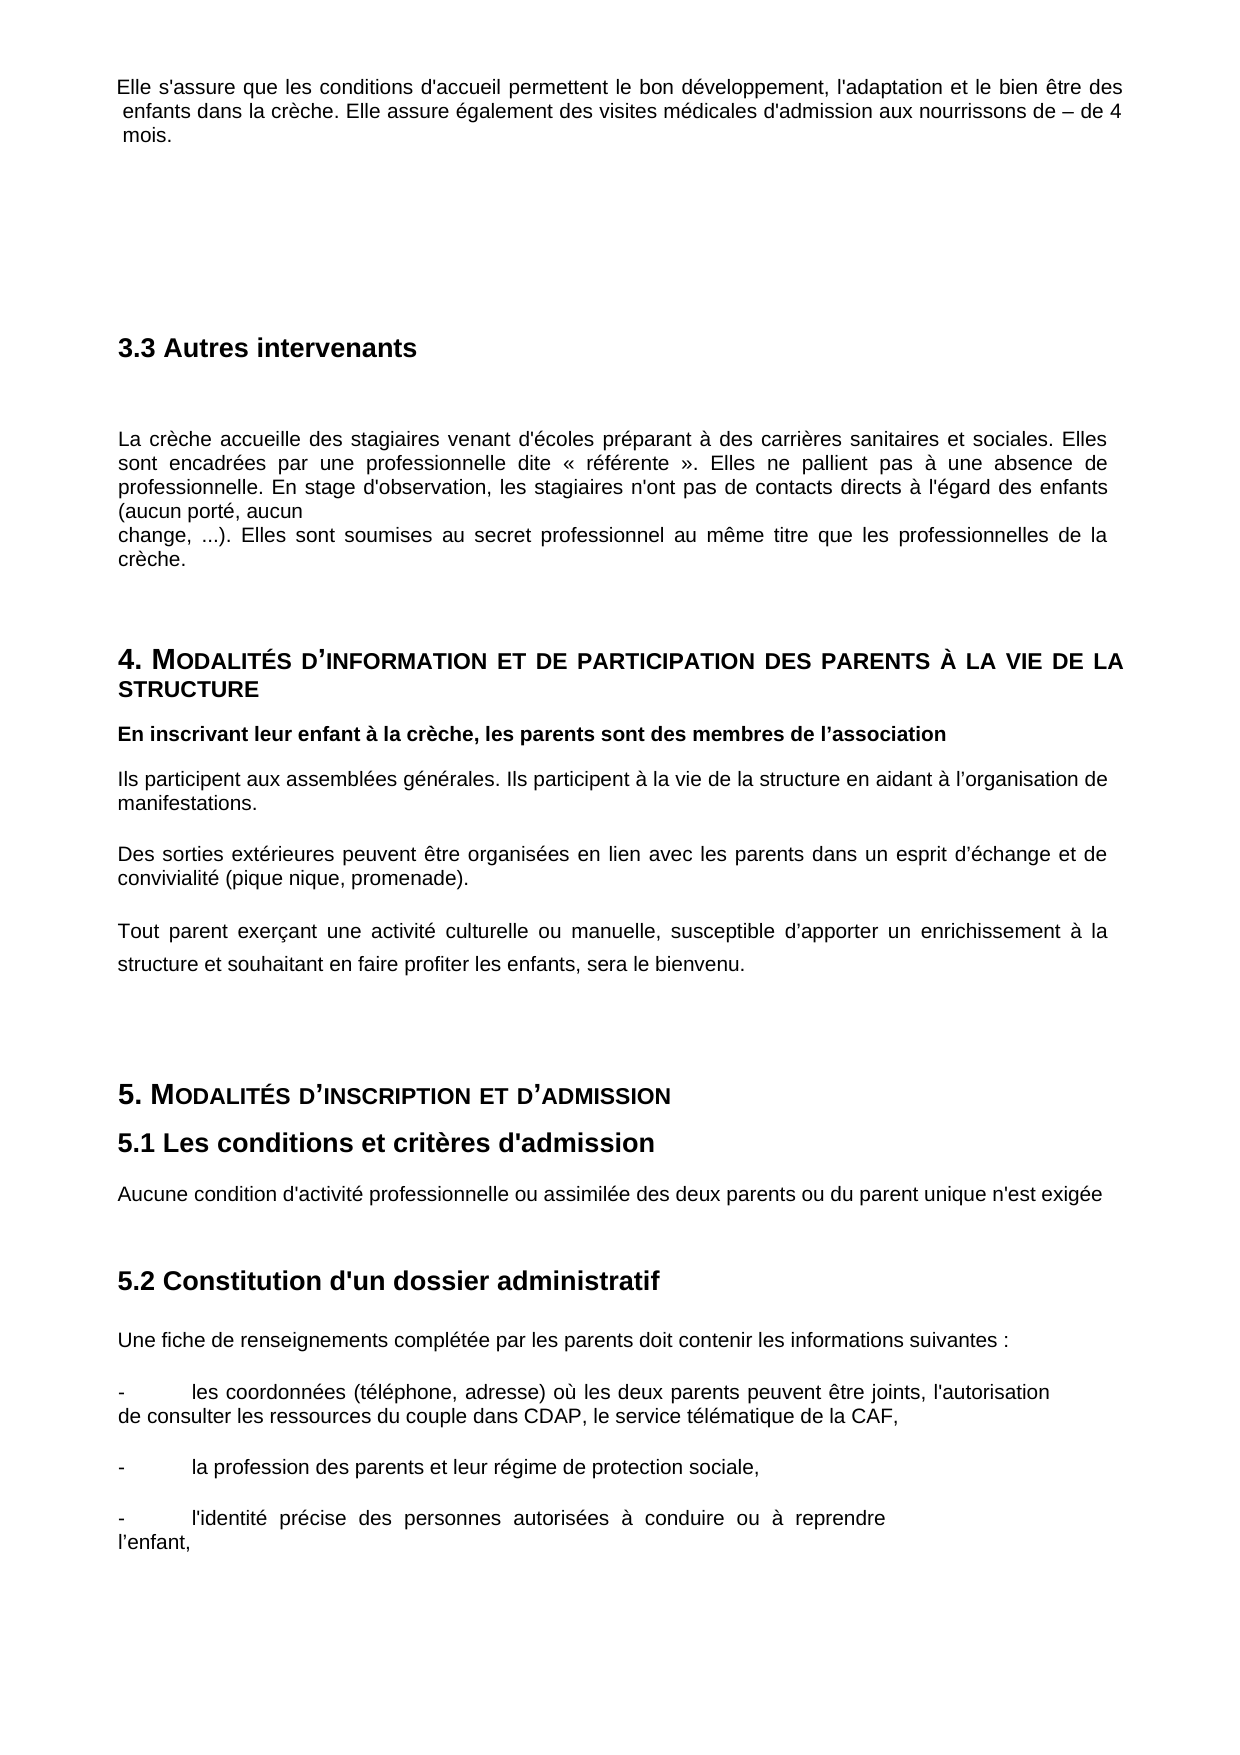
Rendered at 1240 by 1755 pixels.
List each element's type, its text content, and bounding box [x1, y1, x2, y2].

list la profession des parents et leur régime de protection sociale, [118, 1455, 1109, 1479]
text En inscrivant leur enfant à la crèche, les parents sont des membres de l’association [117, 722, 1124, 746]
text Elle s'assure que les conditions d'accueil permettent le bon développement, l'adaptation et le bien être des enfants dans la crèche. Elle assure également des visites médicales d'admission aux nourrissons de – de 4 mois. [116, 75, 1124, 147]
text Des sorties extérieures peuvent être organisées en lien avec les parents dans un esprit d’échange et de convivialité (pique nique, promenade). [117, 842, 1109, 890]
list les coordonnées (téléphone, adresse) où les deux parents peuvent être joints, l'autorisation de consulter les ressources du couple dans CDAP, le service télématique de la CAF, [118, 1379, 1051, 1427]
subtitle 5.2 Constitution d'un dossier administratif [117, 1265, 1124, 1296]
subtitle 3.3 Autres intervenants [118, 332, 1124, 363]
list l'identité précise des personnes autorisées à conduire ou à reprendre l’enfant, [118, 1506, 887, 1554]
text Tout parent exerçant une activité culturelle ou manuelle, susceptible d’apporter un enrichissement à la structure et souhaitant en faire profiter les enfants, sera le bienvenu. [117, 919, 1109, 976]
text 5.1 Les conditions et critères d'admission [117, 1127, 1124, 1158]
text Aucune condition d'activité professionnelle ou assimilée des deux parents ou du parent unique n'est exigée [117, 1182, 1109, 1206]
text La crèche accueille des stagiaires venant d'écoles préparant à des carrières sanitaires et sociales. Elles sont encadrées par une professionnelle dite « référente ». Elles ne pallient pas à une absence de professionnelle. En stage d'observation, les stagiaires n'ont pas de contacts directs à l'égard des enfants (aucun porté, aucun [118, 427, 1109, 522]
text Une fiche de renseignements complétée par les parents doit contenir les informations suivantes : [117, 1328, 1109, 1352]
subtitle 5. MODALITÉS D’INSCRIPTION ET D’ADMISSION [118, 1077, 1121, 1111]
text Ils participent aux assemblées générales. Ils participent à la vie de la structure en aidant à l’organisation de manifestations. [117, 767, 1109, 815]
subtitle 4. MODALITÉS D’INFORMATION ET DE PARTICIPATION DES PARENTS À LA VIE DE LA STRUCTURE [118, 642, 1124, 702]
text change, ...). Elles sont soumises au secret professionnel au même titre que les professionnelles de la crèche. [118, 522, 1109, 570]
